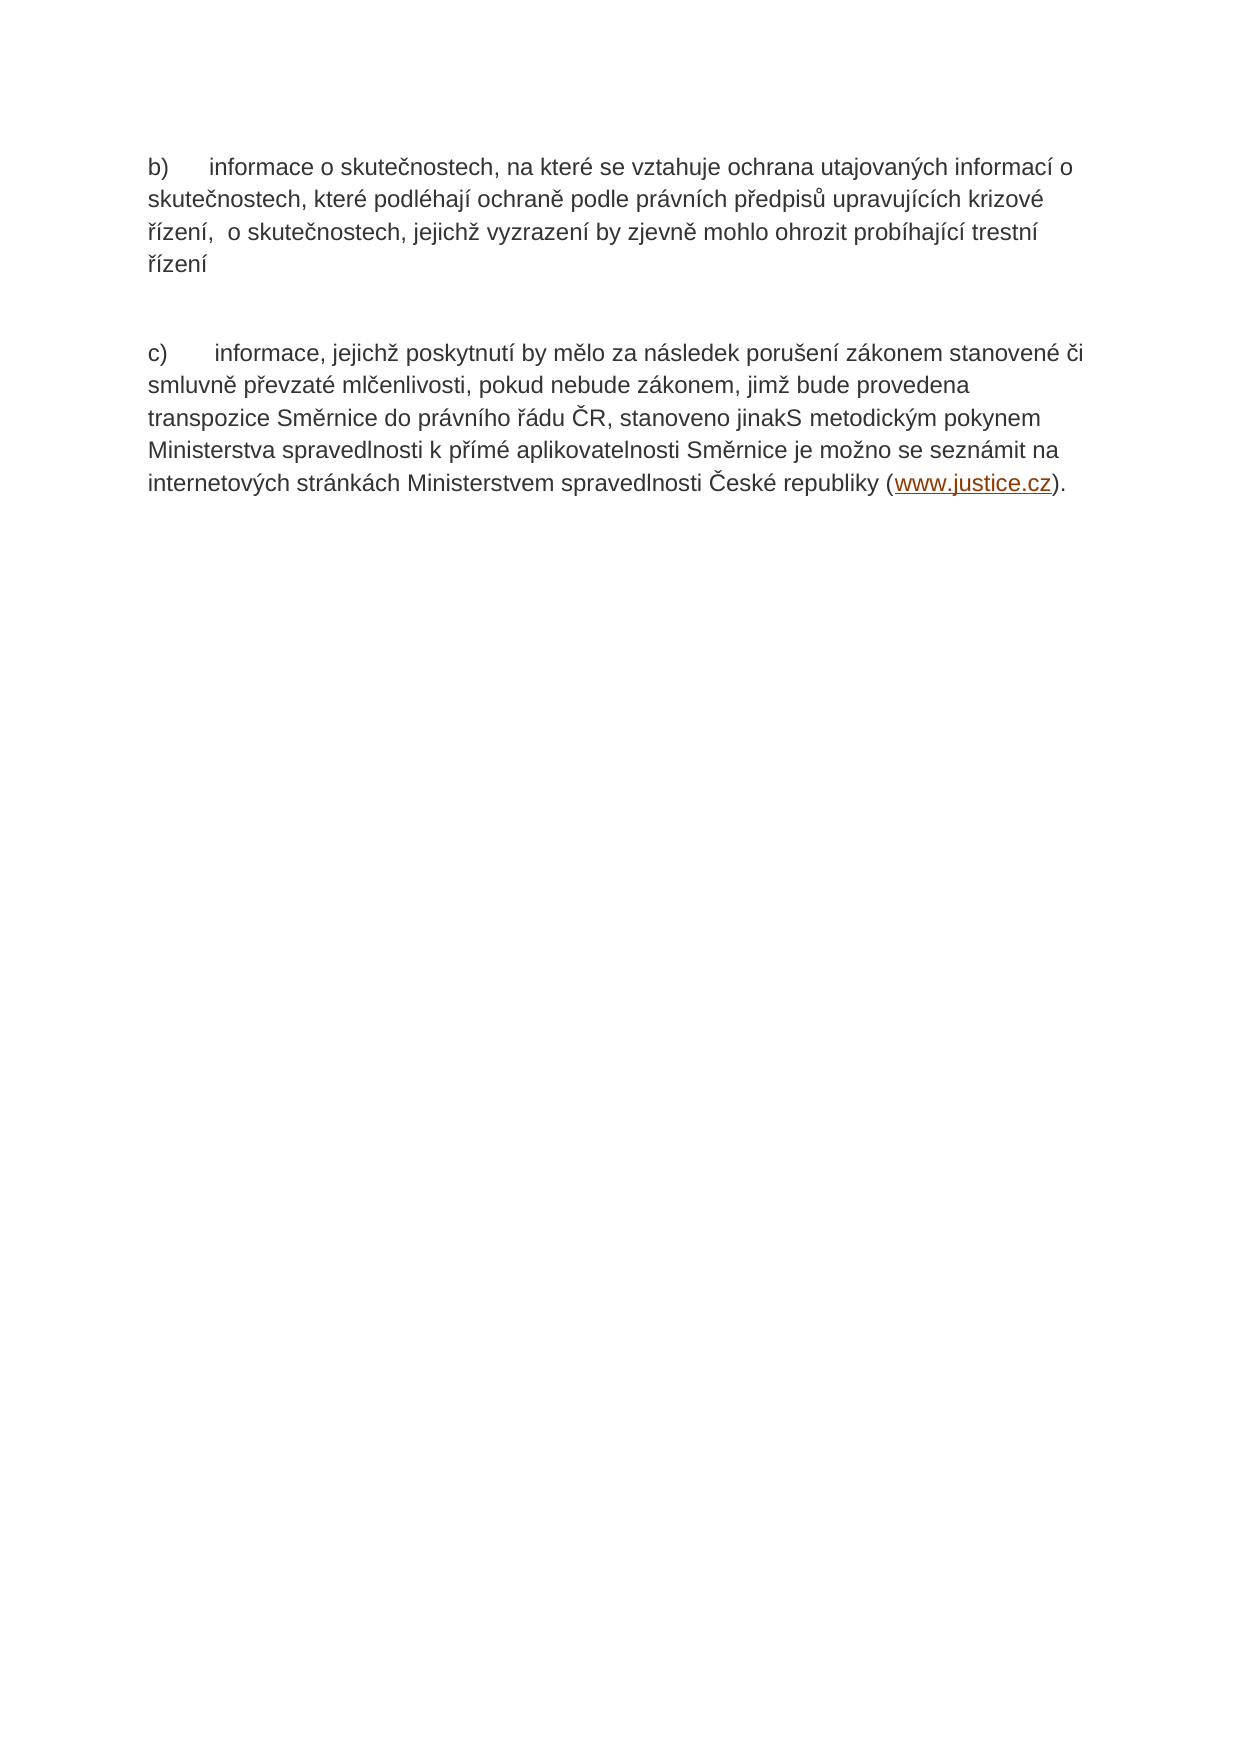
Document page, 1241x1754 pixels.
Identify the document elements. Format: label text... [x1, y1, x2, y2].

text c) informace, jejichž poskytnutí by mělo za následek porušení zákonem stanovené či smluvně převzaté mlčenlivosti, pokud nebude zákonem, jimž bude provedena transpozice Směrnice do právního řádu ČR, stanoveno jinakS metodickým pokynem Ministerstva spravedlnosti k přímé aplikovatelnosti Směrnice je možno se seznámit na internetových stránkách Ministerstvem spravedlnosti České republiky (www.justice.cz). [148, 334, 1093, 496]
text b) informace o skutečnostech, na které se vztahuje ochrana utajovaných informací o skutečnostech, které podléhají ochraně podle právních předpisů upravujících krizové řízení, o skutečnostech, jejichž vyzrazení by zjevně mohlo ohrozit probíhající trestní řízení [148, 148, 1093, 278]
